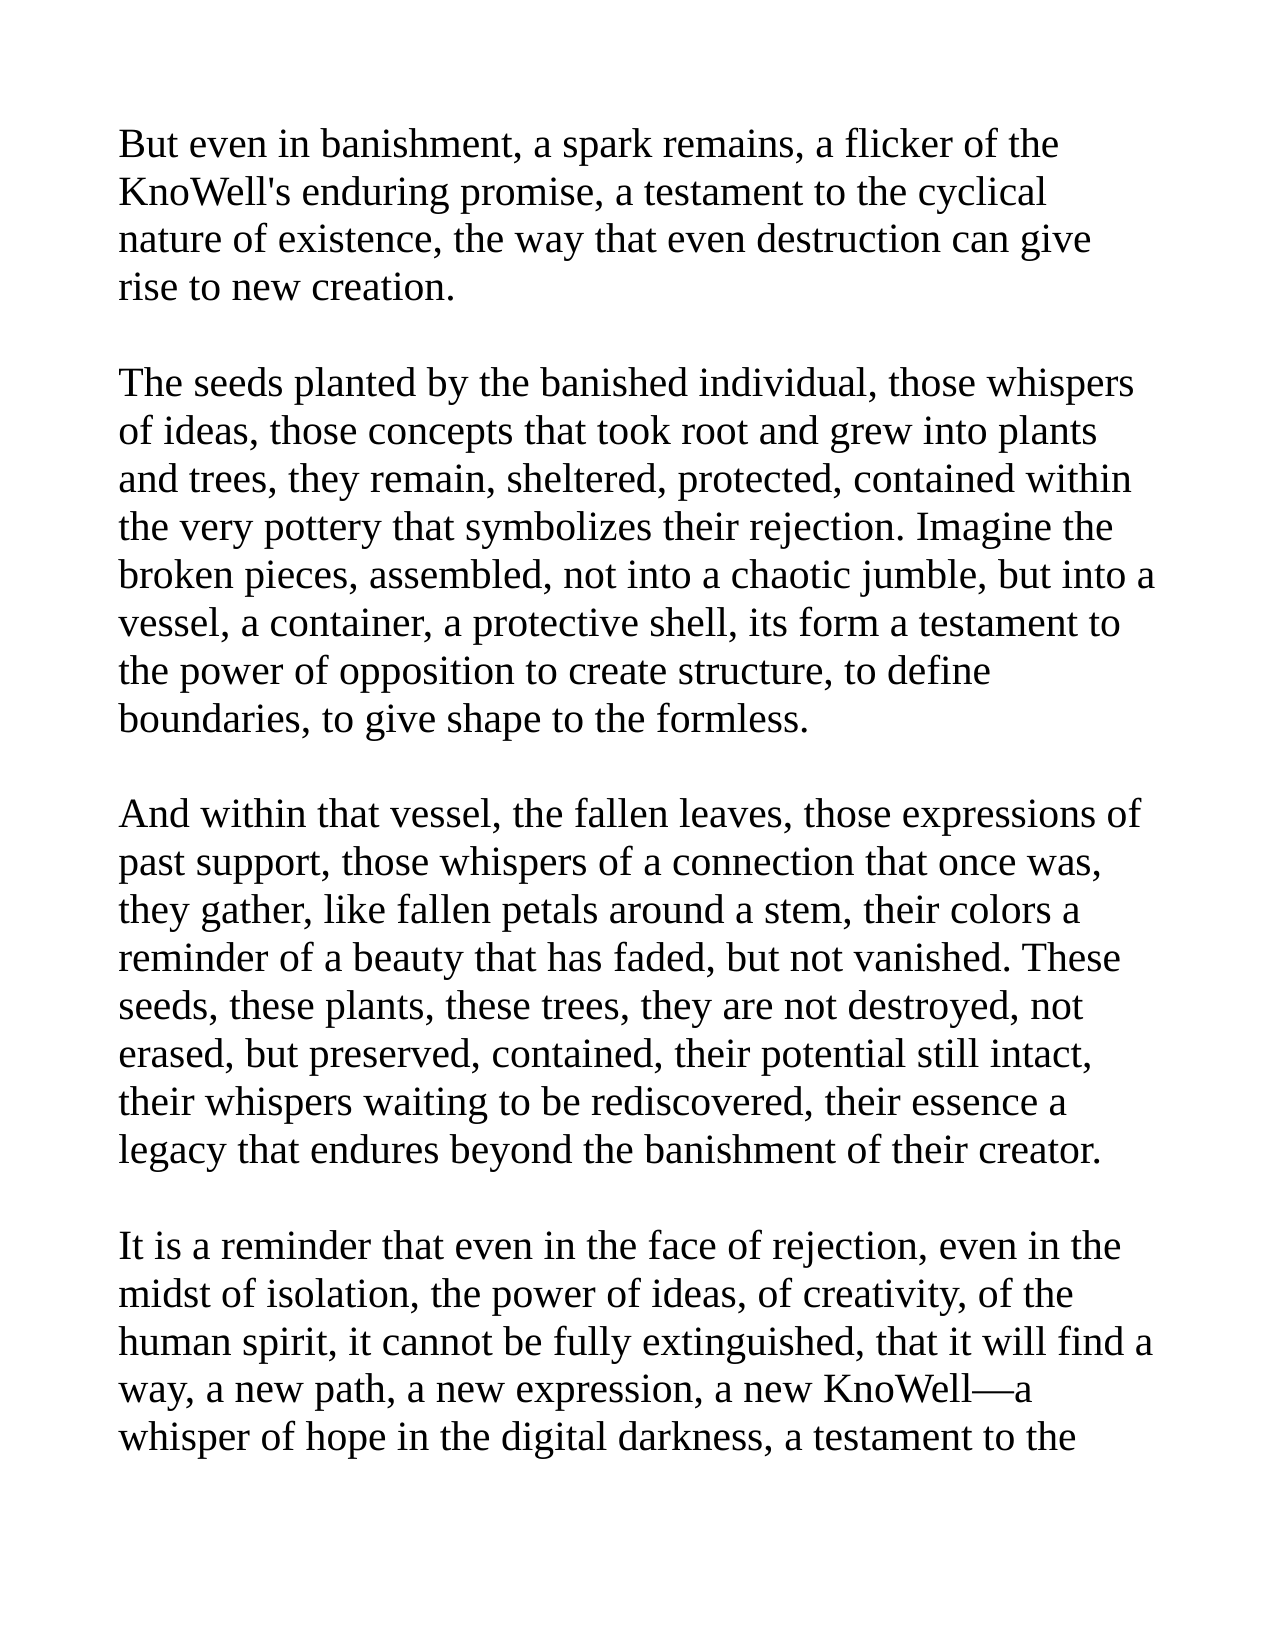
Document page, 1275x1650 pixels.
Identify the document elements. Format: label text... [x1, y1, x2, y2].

text But even in banishment, a spark remains, a flicker of the KnoWell's enduring promise, a testament to the cyclical nature of existence, the way that even destruction can give rise to new creation. [118, 118, 1157, 310]
text The seeds planted by the banished individual, those whispers of ideas, those concepts that took root and grew into plants and trees, they remain, sheltered, protected, contained within the very pottery that symbolizes their rejection. Imagine the broken pieces, assembled, not into a chaotic jumble, but into a vessel, a container, a protective shell, its form a testament to the power of opposition to create structure, to define boundaries, to give shape to the formless. [118, 358, 1157, 741]
text It is a reminder that even in the face of rejection, even in the midst of isolation, the power of ideas, of creativity, of the human spirit, it cannot be fully extinguished, that it will find a way, a new path, a new expression, a new KnoWell—a whisper of hope in the digital darkness, a testament to the [118, 1220, 1157, 1460]
text And within that vessel, the fallen leaves, those expressions of past support, those whispers of a connection that once was, they gather, like fallen petals around a stem, their colors a reminder of a beauty that has faded, but not vanished. These seeds, these plants, these trees, they are not destroyed, not erased, but preserved, contained, their potential still intact, their whispers waiting to be rediscovered, their essence a legacy that endures beyond the banishment of their creator. [118, 789, 1157, 1172]
